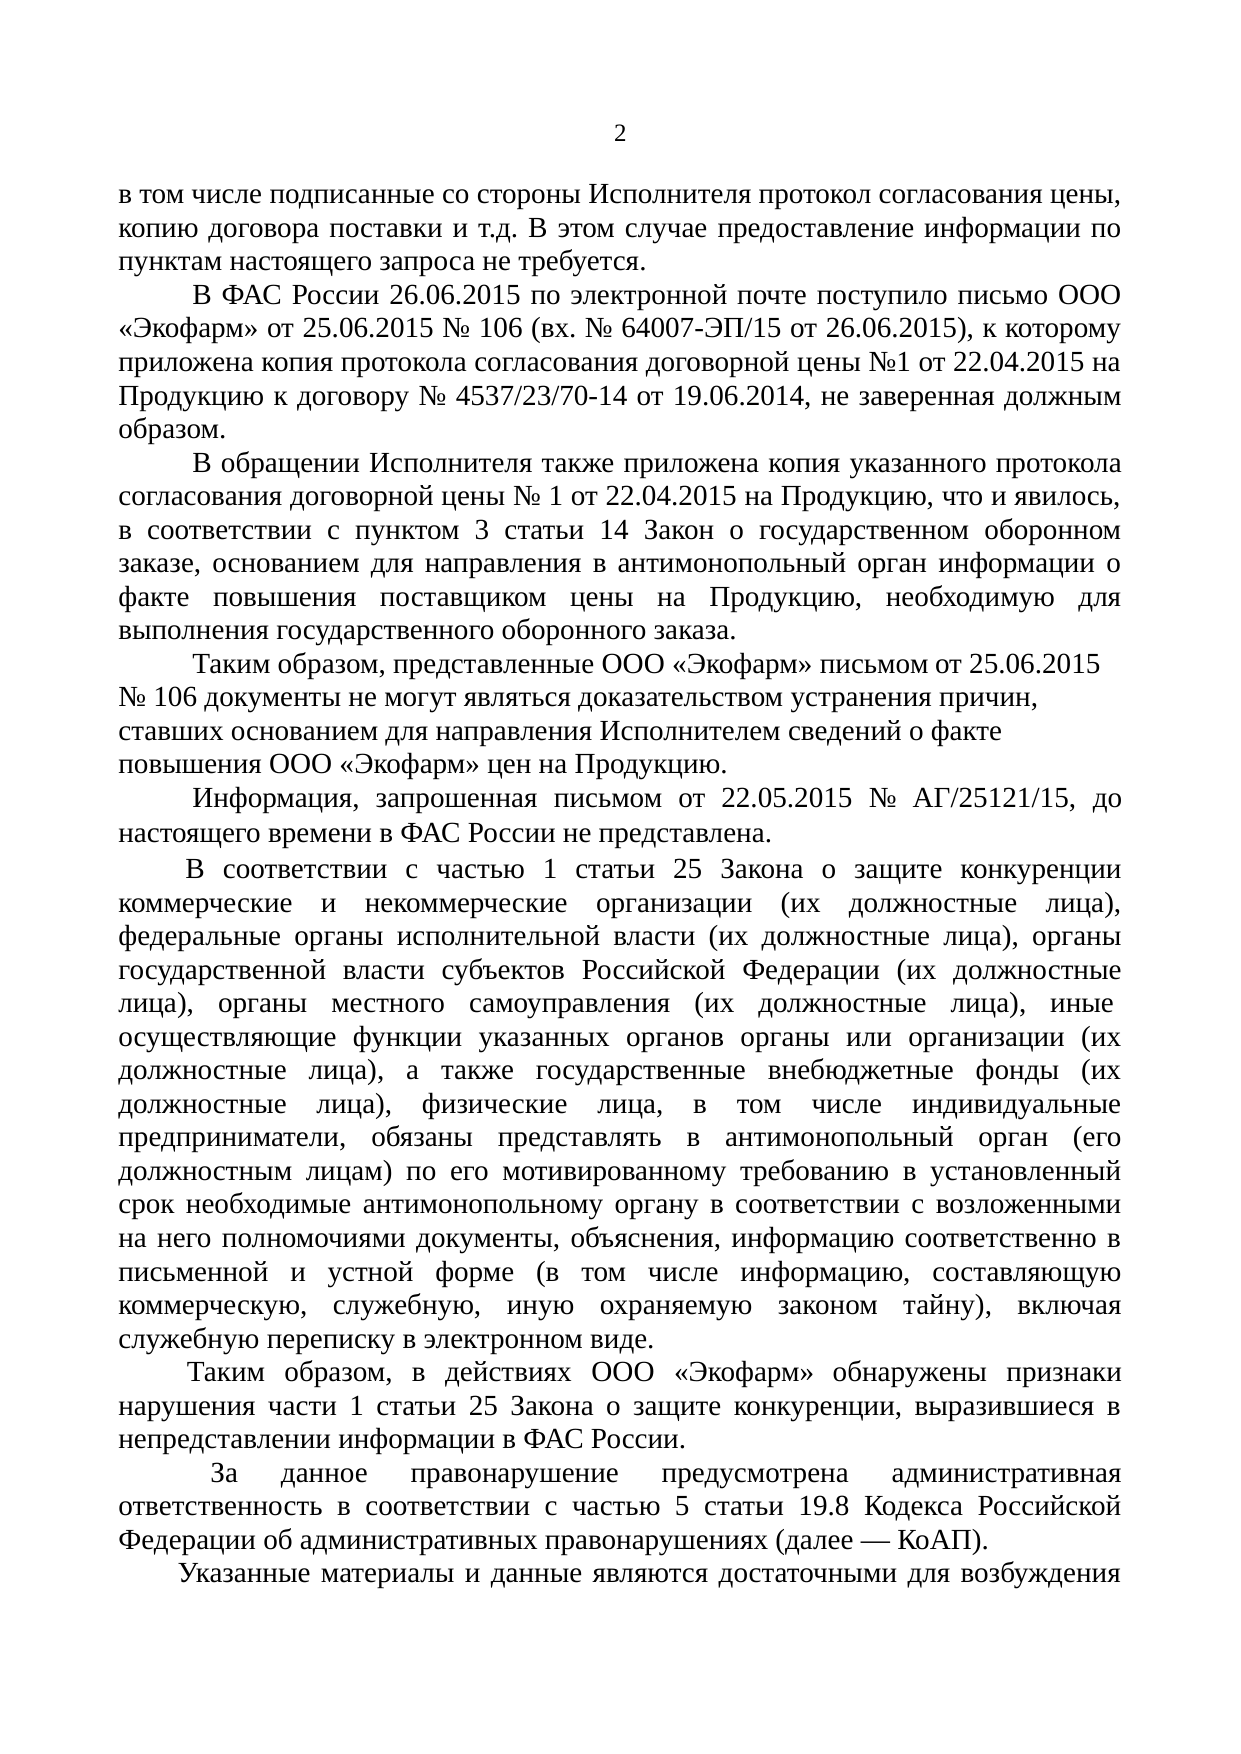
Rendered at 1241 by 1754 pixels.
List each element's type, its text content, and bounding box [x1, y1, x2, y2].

text За данное правонарушение предусмотрена административная ответственность в соответствии с частью 5 статьи 19.8 Кодекса Российской Федерации об административных правонарушениях (далее — КоАП). [118, 1455, 1122, 1556]
text В ФАС России 26.06.2015 по электронной почте поступило письмо ООО «Экофарм» от 25.06.2015 № 106 (вх. № 64007-ЭП/15 от 26.06.2015), к которому приложена копия протокола согласования договорной цены №1 от 22.04.2015 на Продукцию к договору № 4537/23/70-14 от 19.06.2014, не заверенная должным образом. [118, 277, 1122, 445]
text в том числе подписанные со стороны Исполнителя протокол согласования цены, копию договора поставки и т.д. В этом случае предоставление информации по пунктам настоящего запроса не требуется. [118, 176, 1122, 277]
text Таким образом, представленные ООО «Экофарм» письмом от 25.06.2015 № 106 документы не могут являться доказательством устранения причин, ставших основанием для направления Исполнителем сведений о факте повышения ООО «Экофарм» цен на Продукцию. [118, 646, 1122, 780]
text Указанные материалы и данные являются достаточными для возбуждения [118, 1556, 1122, 1589]
text Таким образом, в действиях ООО «Экофарм» обнаружены признаки нарушения части 1 статьи 25 Закона о защите конкуренции, выразившиеся в непредставлении информации в ФАС России. [118, 1354, 1122, 1455]
text В соответствии с частью 1 статьи 25 Закона о защите конкуренции коммерческие и некоммерческие организации (их должностные лица), федеральные органы исполнительной власти (их должностные лица), органы государственной власти субъектов Российской Федерации (их должностные лица), органы местного самоуправления (их должностные лица), иные осуществляющие функции указанных органов органы или организации (их должностные лица), а также государственные внебюджетные фонды (их должностные лица), физические лица, в том числе индивидуальные предприниматели, обязаны представлять в антимонопольный орган (его должностным лицам) по его мотивированному требованию в установленный срок необходимые антимонопольному органу в соответствии с возложенными на него полномочиями документы, объяснения, информацию соответственно в письменной и устной форме (в том числе информацию, составляющую коммерческую, служебную, иную охраняемую законом тайну), включая служебную переписку в электронном виде. [118, 851, 1122, 1354]
text В обращении Исполнителя также приложена копия указанного протокола согласования договорной цены № 1 от 22.04.2015 на Продукцию, что и явилось, в соответствии с пунктом 3 статьи 14 Закон о государственном оборонном заказе, основанием для направления в антимонопольный орган информации о факте повышения поставщиком цены на Продукцию, необходимую для выполнения государственного оборонного заказа. [118, 445, 1122, 646]
text Информация, запрошенная письмом от 22.05.2015 № АГ/25121/15, до настоящего времени в ФАС России не представлена. [118, 780, 1122, 849]
